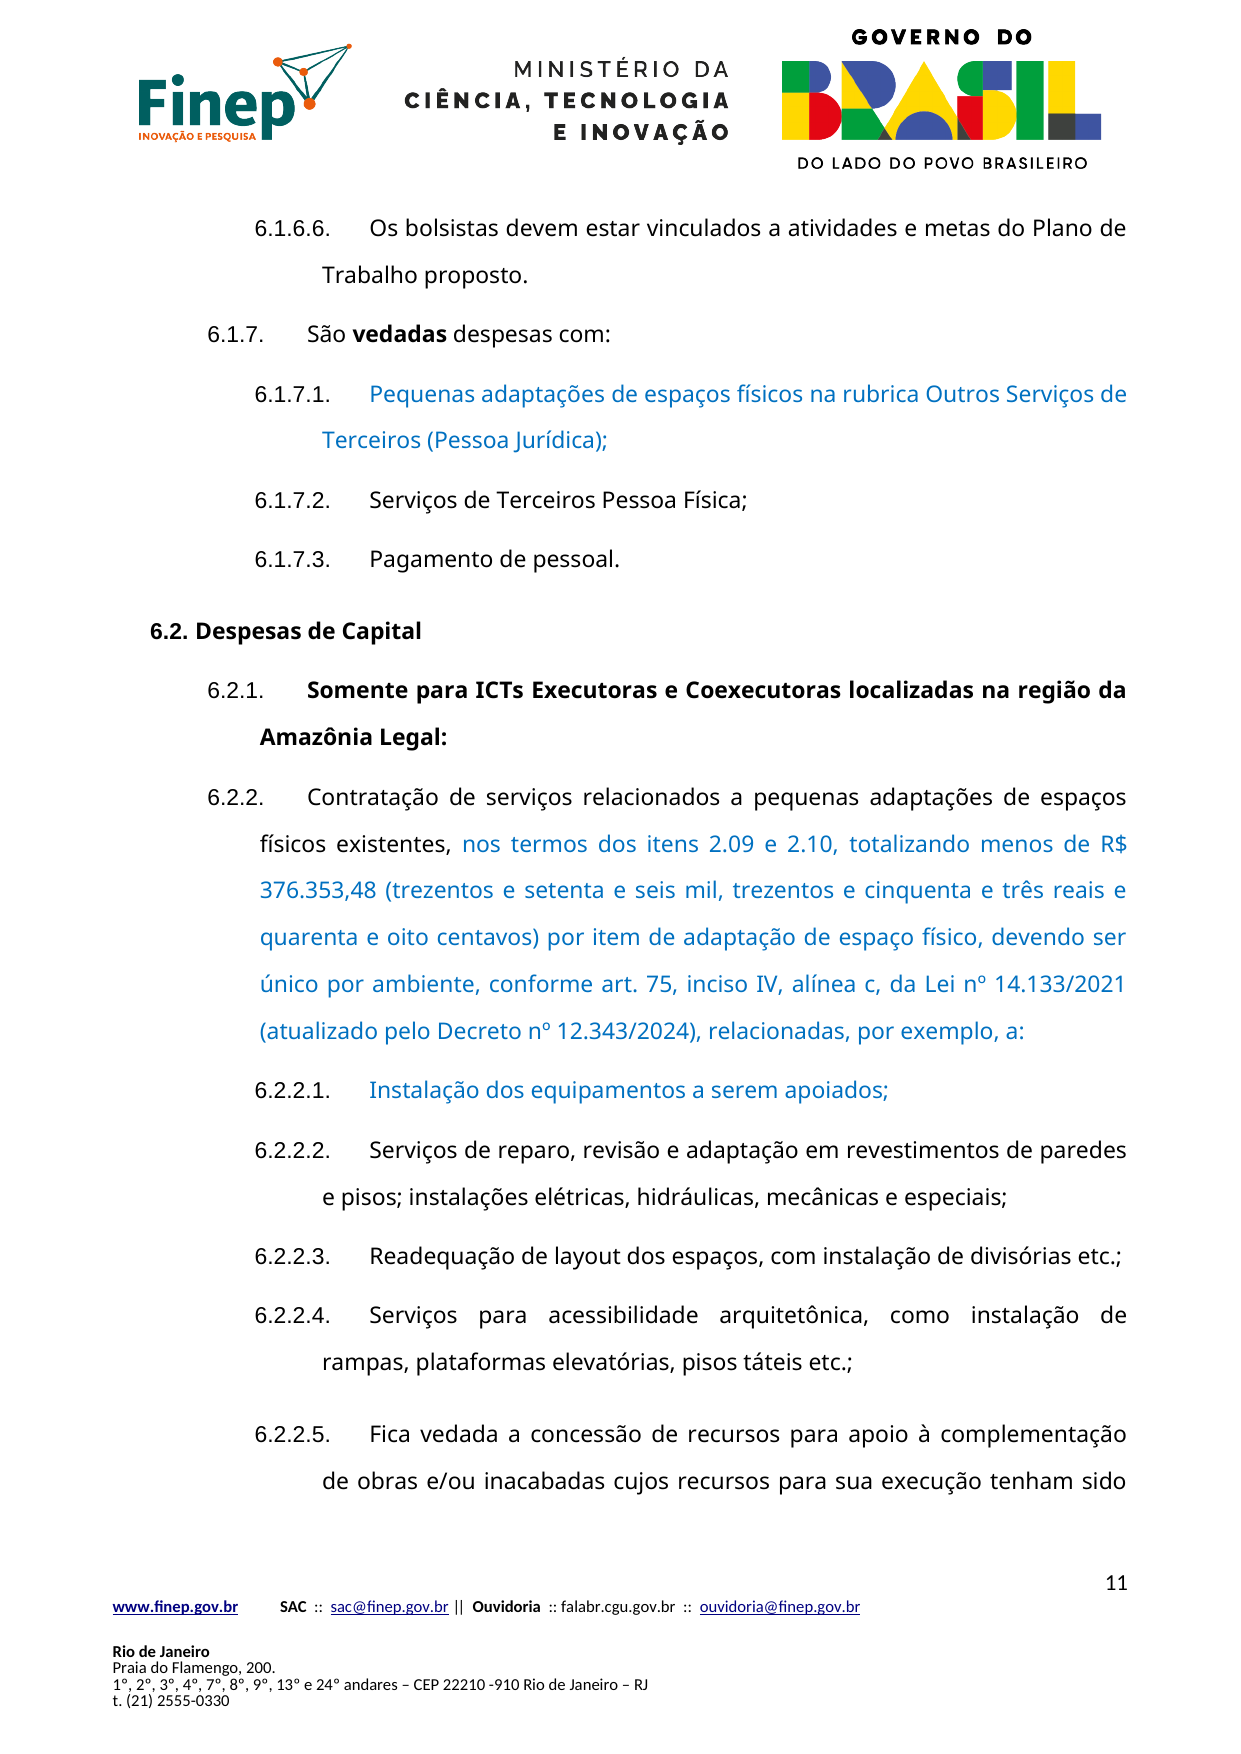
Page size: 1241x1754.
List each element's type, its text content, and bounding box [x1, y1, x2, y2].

list Os bolsistas devem estar vinculados a atividades e metas do Plano de Trabalho proposto. [254, 212, 1128, 290]
list Pequenas adaptações de espaços físicos na rubrica Outros Serviços de Terceiros (Pessoa Jurídica); [254, 377, 1128, 456]
list Contratação de serviços relacionados a pequenas adaptações de espaços físicos existentes, nos termos dos itens 2.09 e 2.10, totalizando menos de R$ 376.353,48 (trezentos e setenta e seis mil, trezentos e cinquenta e três reais e quarenta e oito centavos) por item de adaptação de espaço físico, devendo ser único por ambiente, conforme art. 75, inciso IV, alínea c, da Lei nº 14.133/2021 (atualizado pelo Decreto nº 12.343/2024), relacionadas, por exemplo, a: [207, 781, 1128, 1046]
list Instalação dos equipamentos a serem apoiados; [254, 1074, 1128, 1106]
list Somente para ICTs Executoras e Coexecutoras localizadas na região da Amazônia Legal: [207, 674, 1128, 752]
list Serviços de Terceiros Pessoa Física; [254, 484, 1128, 515]
list São vedadas despesas com: [207, 318, 1128, 349]
list Fica vedada a concessão de recursos para apoio à complementação de obras e/ou inacabadas cujos recursos para sua execução tenham sido [254, 1418, 1128, 1496]
list Serviços de reparo, revisão e adaptação em revestimentos de paredes e pisos; instalações elétricas, hidráulicas, mecânicas e especiais; [254, 1134, 1128, 1212]
list Despesas de Capital [150, 615, 1128, 646]
list Pagamento de pessoal. [254, 543, 1128, 574]
list Serviços para acessibilidade arquitetônica, como instalação de rampas, plataformas elevatórias, pisos táteis etc.; [254, 1299, 1128, 1377]
list Readequação de layout dos espaços, com instalação de divisórias etc.; [254, 1240, 1128, 1271]
